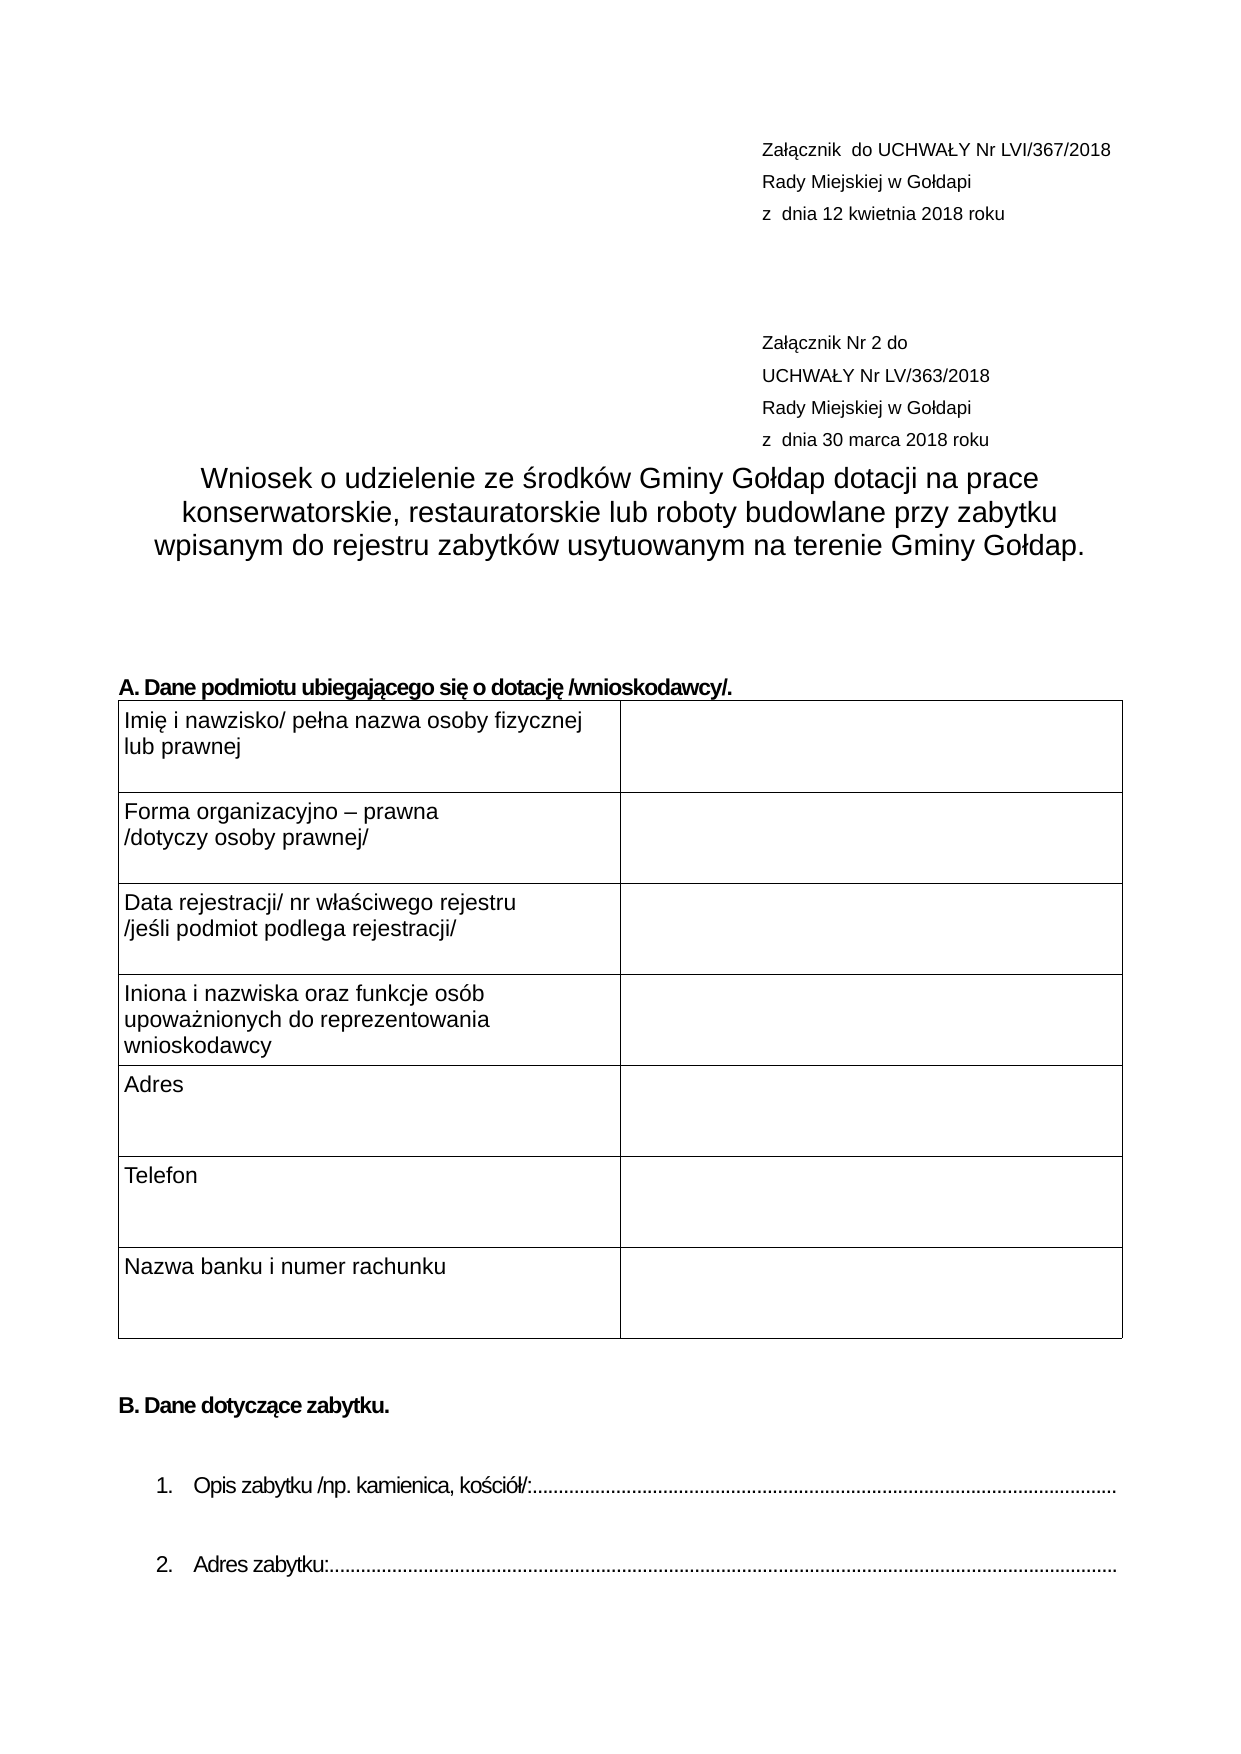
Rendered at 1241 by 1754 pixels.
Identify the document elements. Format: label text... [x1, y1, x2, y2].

text Rady Miejskiej w Gołdapi [762, 171, 1122, 192]
text UCHWAŁY Nr LV/363/2018 [762, 364, 1122, 386]
text z dnia 30 marca 2018 roku [762, 429, 1122, 451]
table_cell Iniona i nazwiska oraz funkcje osób upoważnionych do reprezentowania wnioskodawcy [119, 975, 620, 1064]
table_cell [621, 1066, 1122, 1156]
text A. Dane podmiotu ubiegającego się o dotację /wnioskodawcy/. [118, 674, 1122, 700]
text B. Dane dotyczące zabytku. [118, 1392, 1122, 1418]
table_cell [621, 1248, 1122, 1338]
text Załącznik do UCHWAŁY Nr LVI/367/2018 [762, 138, 1122, 160]
table_cell Adres [119, 1066, 620, 1156]
text Wniosek o udzielenie ze środków Gminy Gołdap dotacji na prace konserwatorskie, restauratorskie lub roboty budowlane przy zabytku wpisanym do rejestru zabytków usytuowanym na terenie Gminy Gołdap. [118, 461, 1122, 562]
text z dnia 12 kwietnia 2018 roku [762, 203, 1122, 224]
text Załącznik Nr 2 do [762, 332, 1122, 354]
table_cell [621, 793, 1122, 882]
table_cell [621, 1157, 1122, 1247]
table_cell Data rejestracji/ nr właściwego rejestru /jeśli podmiot podlega rejestracji/ [119, 884, 620, 973]
table_header Imię i nawzisko/ pełna nazwa osoby fizycznej lub prawnej [119, 701, 620, 791]
table_cell [621, 884, 1122, 973]
table_cell Nazwa banku i numer rachunku [119, 1248, 620, 1338]
table_header [621, 701, 1122, 791]
table_cell Forma organizacyjno – prawna /dotyczy osoby prawnej/ [119, 793, 620, 882]
text Rady Miejskiej w Gołdapi [762, 397, 1122, 418]
table_cell [621, 975, 1122, 1064]
table_cell Telefon [119, 1157, 620, 1247]
list Adres zabytku:....................................................................................................................................................... [156, 1551, 1122, 1578]
list Opis zabytku /np. kamienica, kościół/:................................................................................................................ [156, 1472, 1122, 1498]
